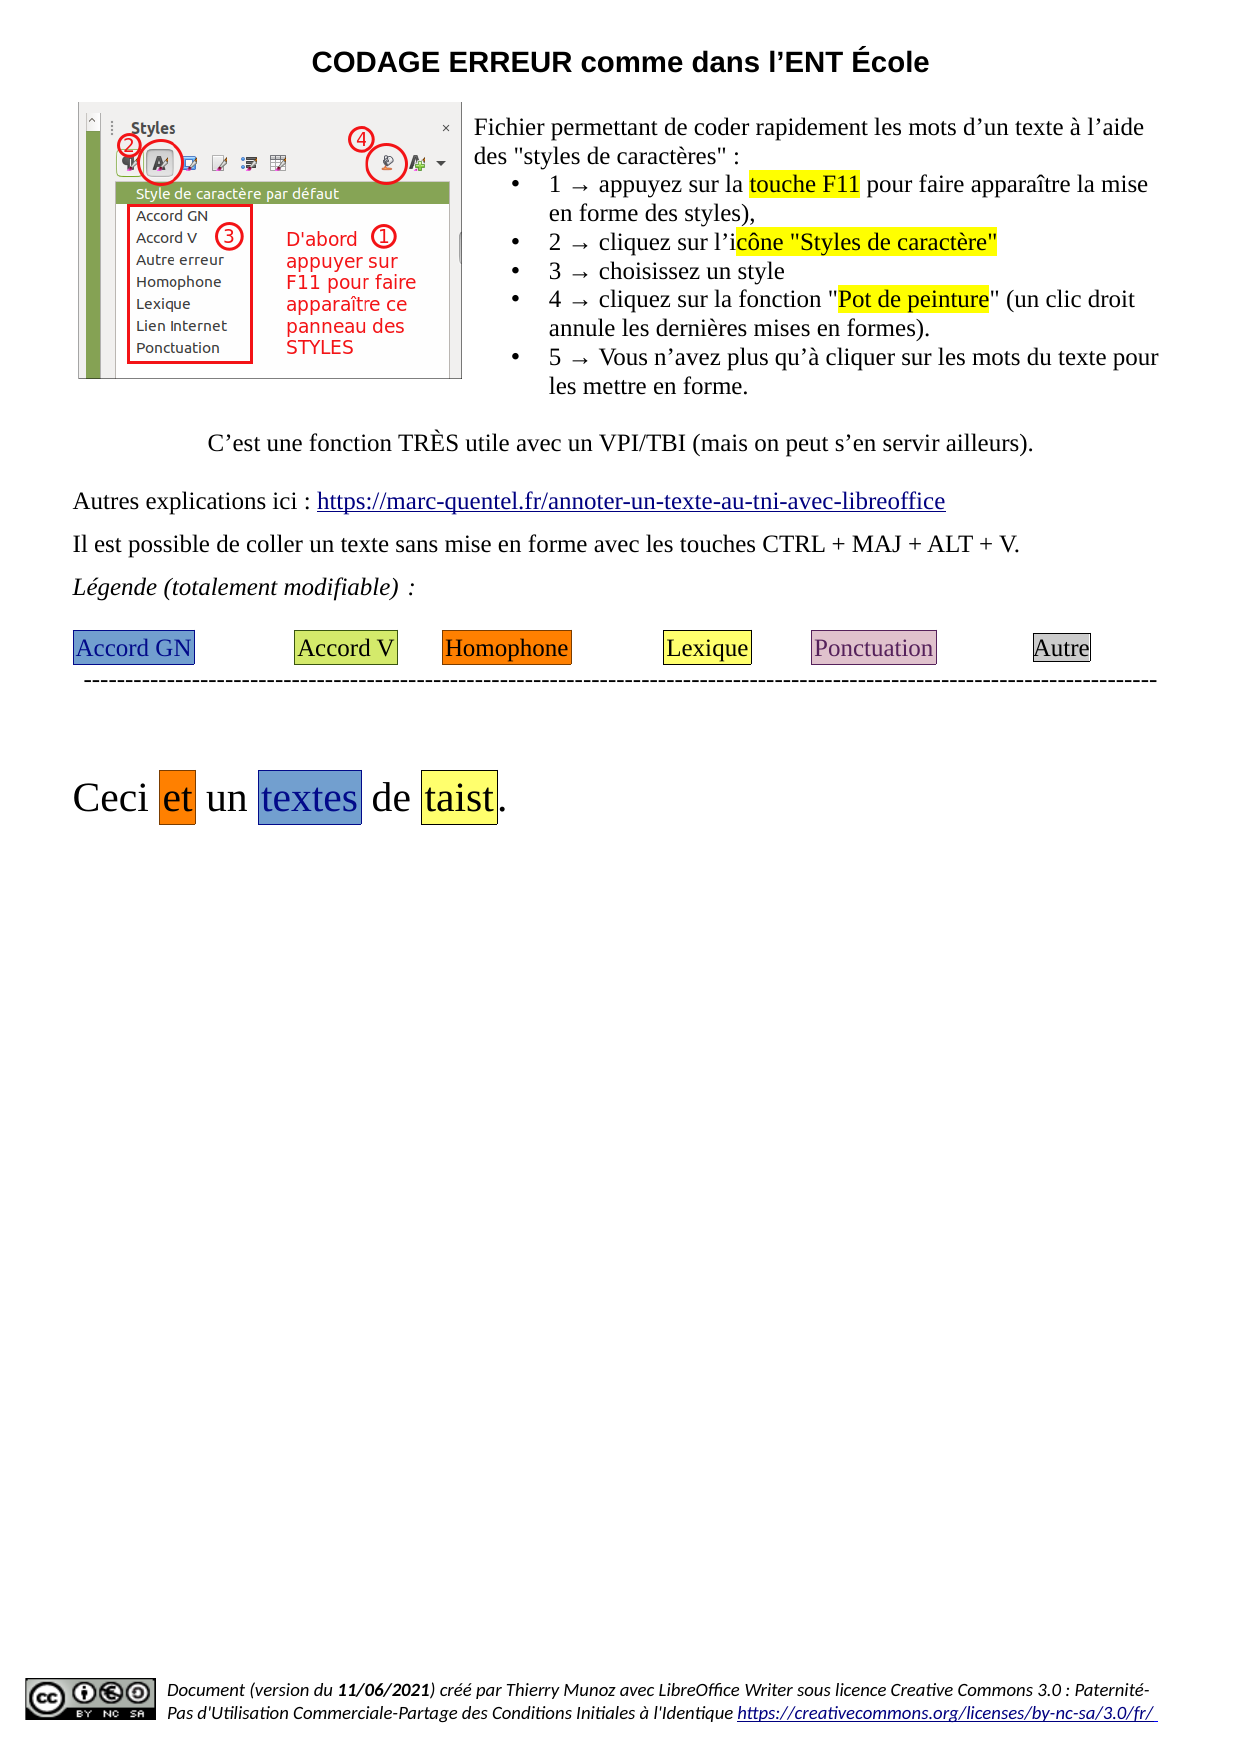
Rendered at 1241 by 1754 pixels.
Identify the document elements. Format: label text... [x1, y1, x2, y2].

text Autres explications ici : https://marc-quentel.fr/annoter-un-texte-au-tni-avec-libreoffice [72, 486, 1169, 514]
text Accord GN Accord V Homophone Lexique Ponctuation Autre [937, 629, 1169, 664]
text Accord GN Accord V Homophone Lexique Ponctuation Autre [398, 629, 571, 664]
text Accord GN Accord V Homophone Lexique Ponctuation Autre [195, 629, 397, 664]
list 2 → cliquez sur l’icône "Styles de caractère" [474, 227, 1169, 256]
text Il est possible de coller un texte sans mise en forme avec les touches CTRL + MAJ + ALT + V. [72, 529, 1169, 558]
text Ceci et un textes de taist. [72, 770, 159, 824]
text Ceci et un textes de taist. [498, 770, 1169, 824]
text Ceci et un textes de taist. [362, 770, 421, 824]
picture [78, 102, 462, 379]
list 4 → cliquez sur la fonction "Pot de peinture" (un clic droit annule les dernières mises en formes). [474, 284, 1169, 342]
text Légende (totalement modifiable) : [72, 572, 1169, 629]
text Ceci et un textes de taist. [196, 770, 258, 824]
text Accord GN Accord V Homophone Lexique Ponctuation Autre [752, 629, 936, 664]
subtitle CODAGE ERREUR comme dans l’ENT École [72, 44, 1169, 78]
text Accord GN Accord V Homophone Lexique Ponctuation Autre [572, 629, 751, 664]
list 5 → Vous n’avez plus qu’à cliquer sur les mots du texte pour les mettre en forme. [110, 342, 1169, 399]
text --------------------------------------------------------------------------------------------------------------------------------- [72, 664, 1169, 693]
text C’est une fonction TRÈS utile avec un VPI/TBI (mais on peut s’en servir ailleurs). [72, 428, 1169, 457]
list 3 → choisissez un style [474, 256, 1169, 284]
list 1 → appuyez sur la touche F11 pour faire apparaître la mise en forme des styles), [474, 169, 1169, 227]
text Fichier permettant de coder rapidement les mots d’un texte à l’aide des "styles de caractères" : [72, 96, 1169, 384]
